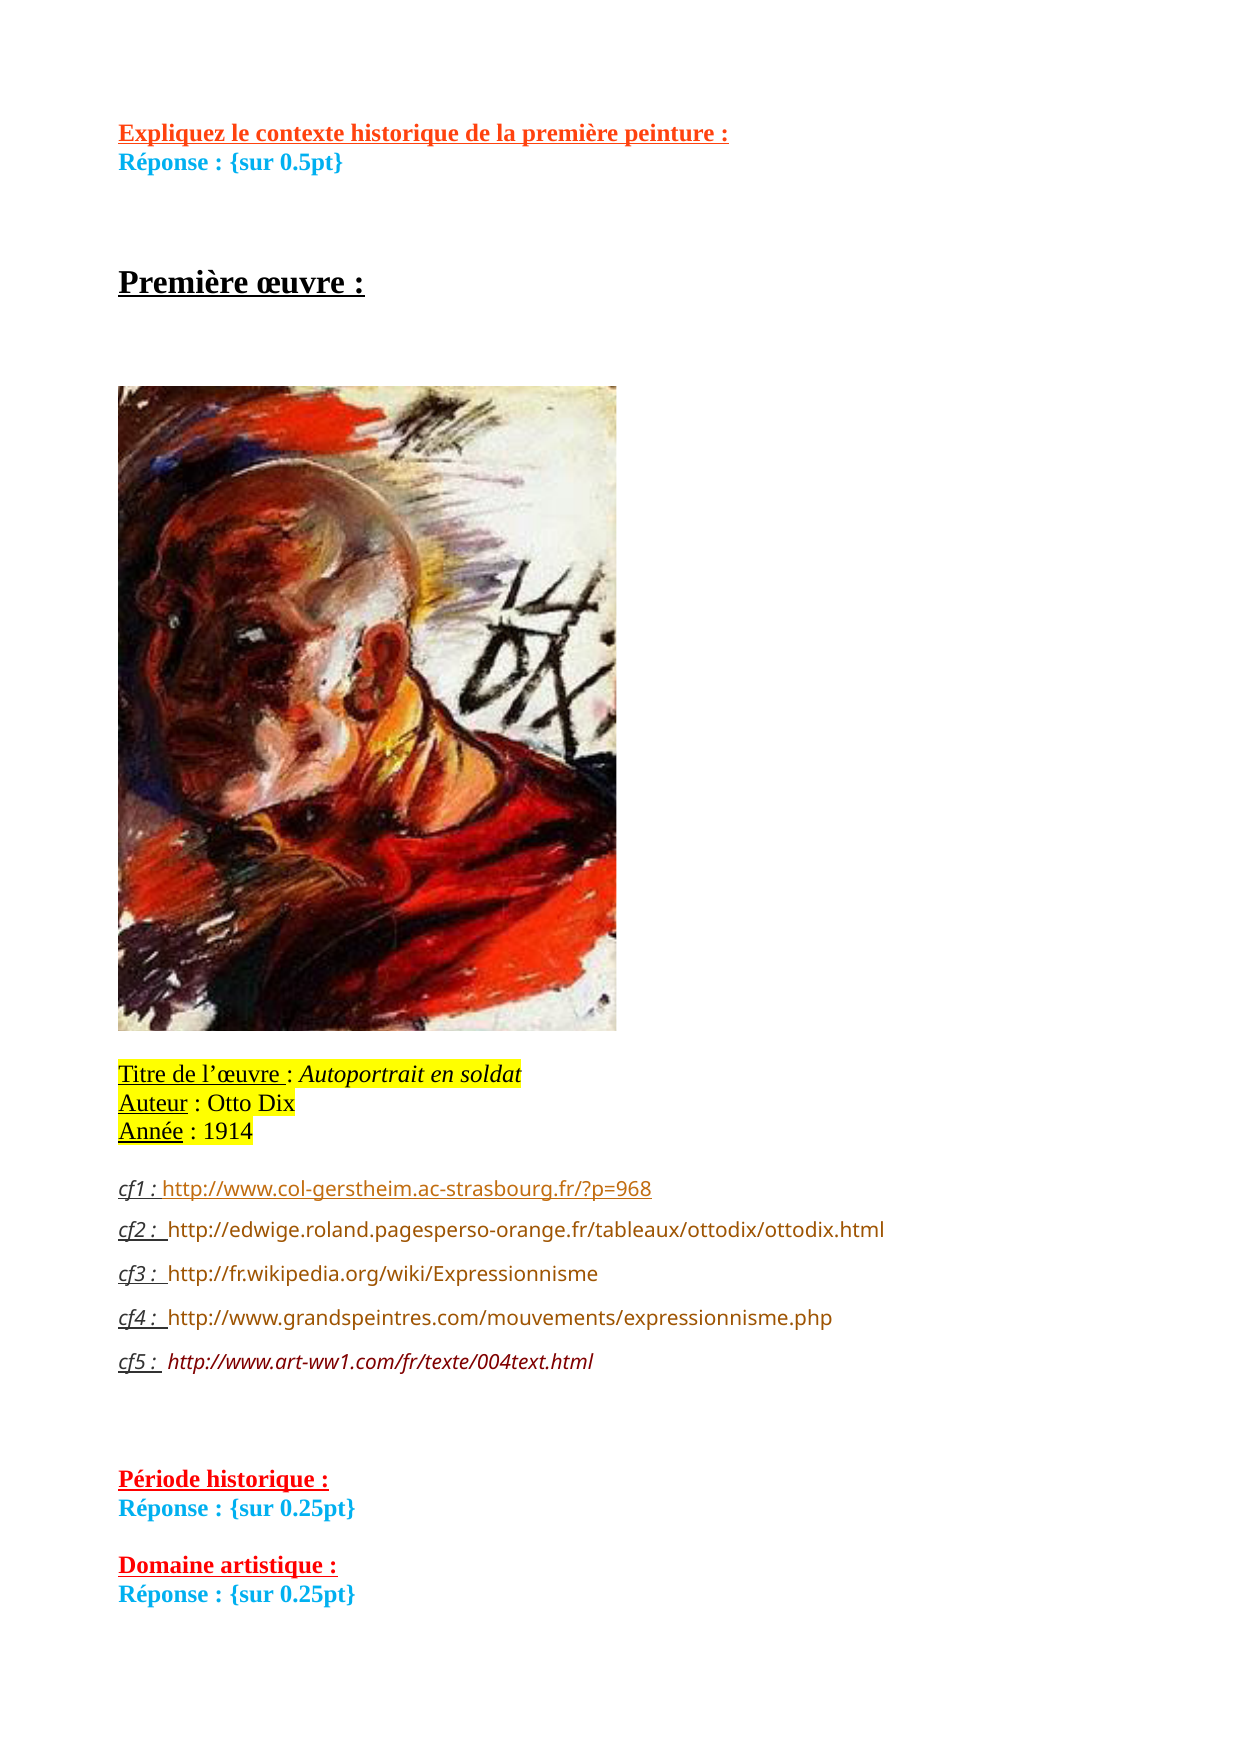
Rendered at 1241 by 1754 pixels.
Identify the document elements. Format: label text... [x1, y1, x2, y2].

text cf1 : http://www.col-gerstheim.ac-strasbourg.fr/?p=968 [118, 1174, 1122, 1202]
text Réponse : {sur 0.5pt} [118, 147, 1122, 176]
text cf3 : http://fr.wikipedia.org/wiki/Expressionnisme [118, 1259, 1122, 1287]
text Titre de l’œuvre : Autoportrait en soldat [118, 1059, 1122, 1088]
text Expliquez le contexte historique de la première peinture : [118, 118, 1122, 147]
text Réponse : {sur 0.25pt} [118, 1579, 1122, 1608]
text cf5 : http://www.art-ww1.com/fr/texte/004text.html [118, 1347, 1122, 1376]
text Année : 1914 [118, 1116, 1122, 1145]
text Réponse : {sur 0.25pt} [118, 1493, 1122, 1522]
text cf2 : http://edwige.roland.pagesperso-orange.fr/tableaux/ottodix/ottodix.html [118, 1215, 1122, 1243]
text cf4 : http://www.grandspeintres.com/mouvements/expressionnisme.php [118, 1303, 1122, 1331]
text Domaine artistique : [118, 1551, 1122, 1579]
text Période historique : [118, 1464, 1122, 1493]
text Première œuvre : [118, 262, 1122, 300]
text Auteur : Otto Dix [118, 1088, 1122, 1116]
